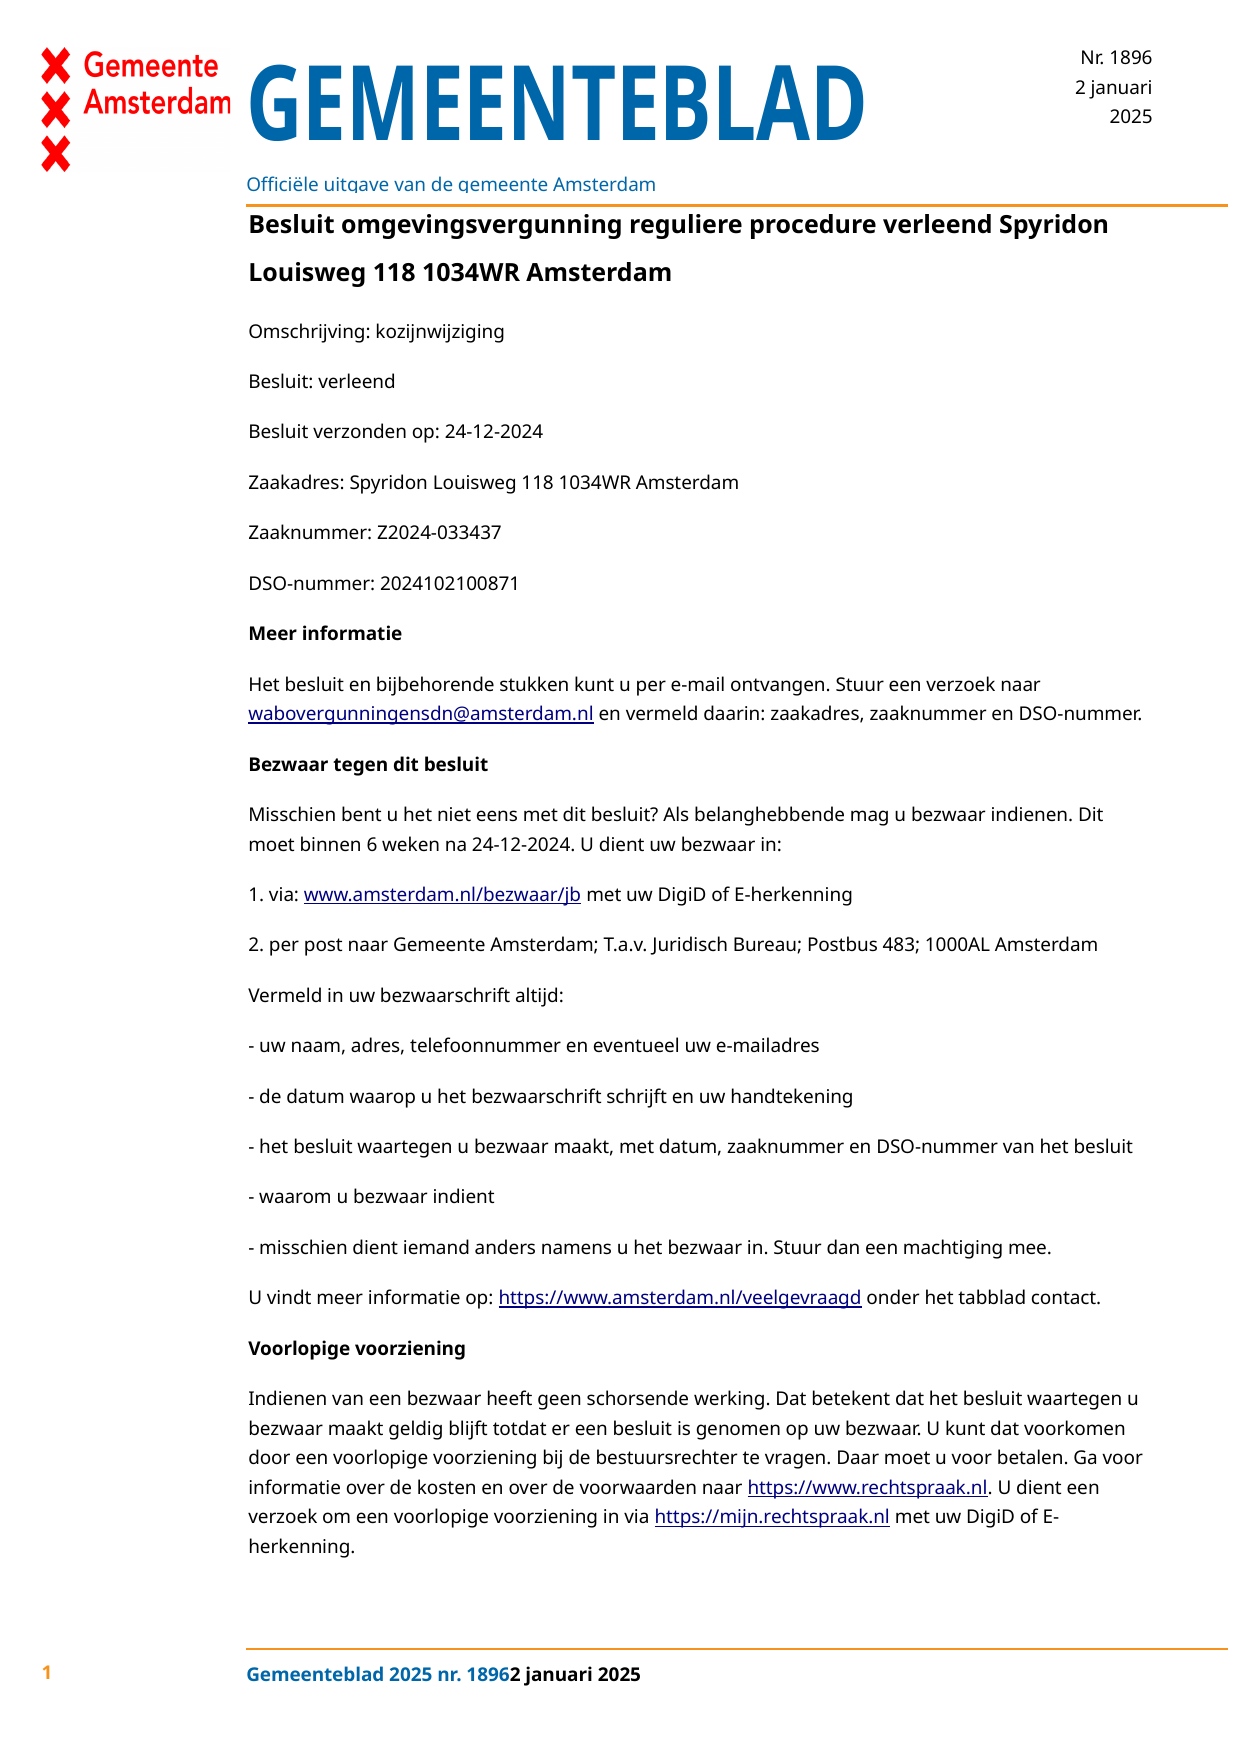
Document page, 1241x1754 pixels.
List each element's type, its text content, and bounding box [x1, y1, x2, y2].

text Meer informatie [248, 620, 1152, 646]
text Voorlopige voorziening [248, 1335, 1152, 1361]
text Zaaknummer: Z2024-033437 [248, 519, 1152, 545]
text Bezwaar tegen dit besluit [248, 751, 1152, 777]
text U vindt meer informatie op: https://www.amsterdam.nl/veelgevraagd onder het tabblad contact. [248, 1284, 1152, 1310]
text DSO-nummer: 2024102100871 [248, 570, 1152, 596]
text Omschrijving: kozijnwijziging [248, 318, 1152, 344]
text - uw naam, adres, telefoonnummer en eventueel uw e-mailadres [248, 1032, 1152, 1058]
picture [41, 47, 231, 172]
text Het besluit en bijbehorende stukken kunt u per e-mail ontvangen. Stuur een verzoek naar wabovergunningensdn@amsterdam.nl en vermeld daarin: zaakadres, zaaknummer en DSO-nummer. [248, 671, 1152, 726]
text Besluit verzonden op: 24-12-2024 [248, 419, 1152, 444]
text Zaakadres: Spyridon Louisweg 118 1034WR Amsterdam [248, 469, 1152, 495]
text 1. via: www.amsterdam.nl/bezwaar/jb met uw DigiD of E-herkenning [248, 881, 1152, 907]
text Besluit omgevingsvergunning reguliere procedure verleend Spyridon Louisweg 118 1034WR Amsterdam [248, 207, 1152, 288]
text - de datum waarop u het bezwaarschrift schrijft en uw handtekening [248, 1083, 1152, 1109]
text 2. per post naar Gemeente Amsterdam; T.a.v. Juridisch Bureau; Postbus 483; 1000AL Amsterdam [248, 932, 1152, 957]
text Besluit: verleend [248, 368, 1152, 394]
text Vermeld in uw bezwaarschrift altijd: [248, 982, 1152, 1008]
text Misschien bent u het niet eens met dit besluit? Als belanghebbende mag u bezwaar indienen. Dit moet binnen 6 weken na 24-12-2024. U dient uw bezwaar in: [248, 801, 1152, 857]
text Indienen van een bezwaar heeft geen schorsende werking. Dat betekent dat het besluit waartegen u bezwaar maakt geldig blijft totdat er een besluit is genomen op uw bezwaar. U kunt dat voorkomen door een voorlopige voorziening bij de bestuursrechter te vragen. Daar moet u voor betalen. Ga voor informatie over de kosten en over de voorwaarden naar https://www.rechtspraak.nl. U dient een verzoek om een voorlopige voorziening in via https://mijn.rechtspraak.nl met uw DigiD of E-herkenning. [248, 1385, 1152, 1559]
text - waarom u bezwaar indient [248, 1184, 1152, 1209]
text - het besluit waartegen u bezwaar maakt, met datum, zaaknummer en DSO-nummer van het besluit [248, 1133, 1152, 1159]
text - misschien dient iemand anders namens u het bezwaar in. Stuur dan een machtiging mee. [248, 1234, 1152, 1260]
